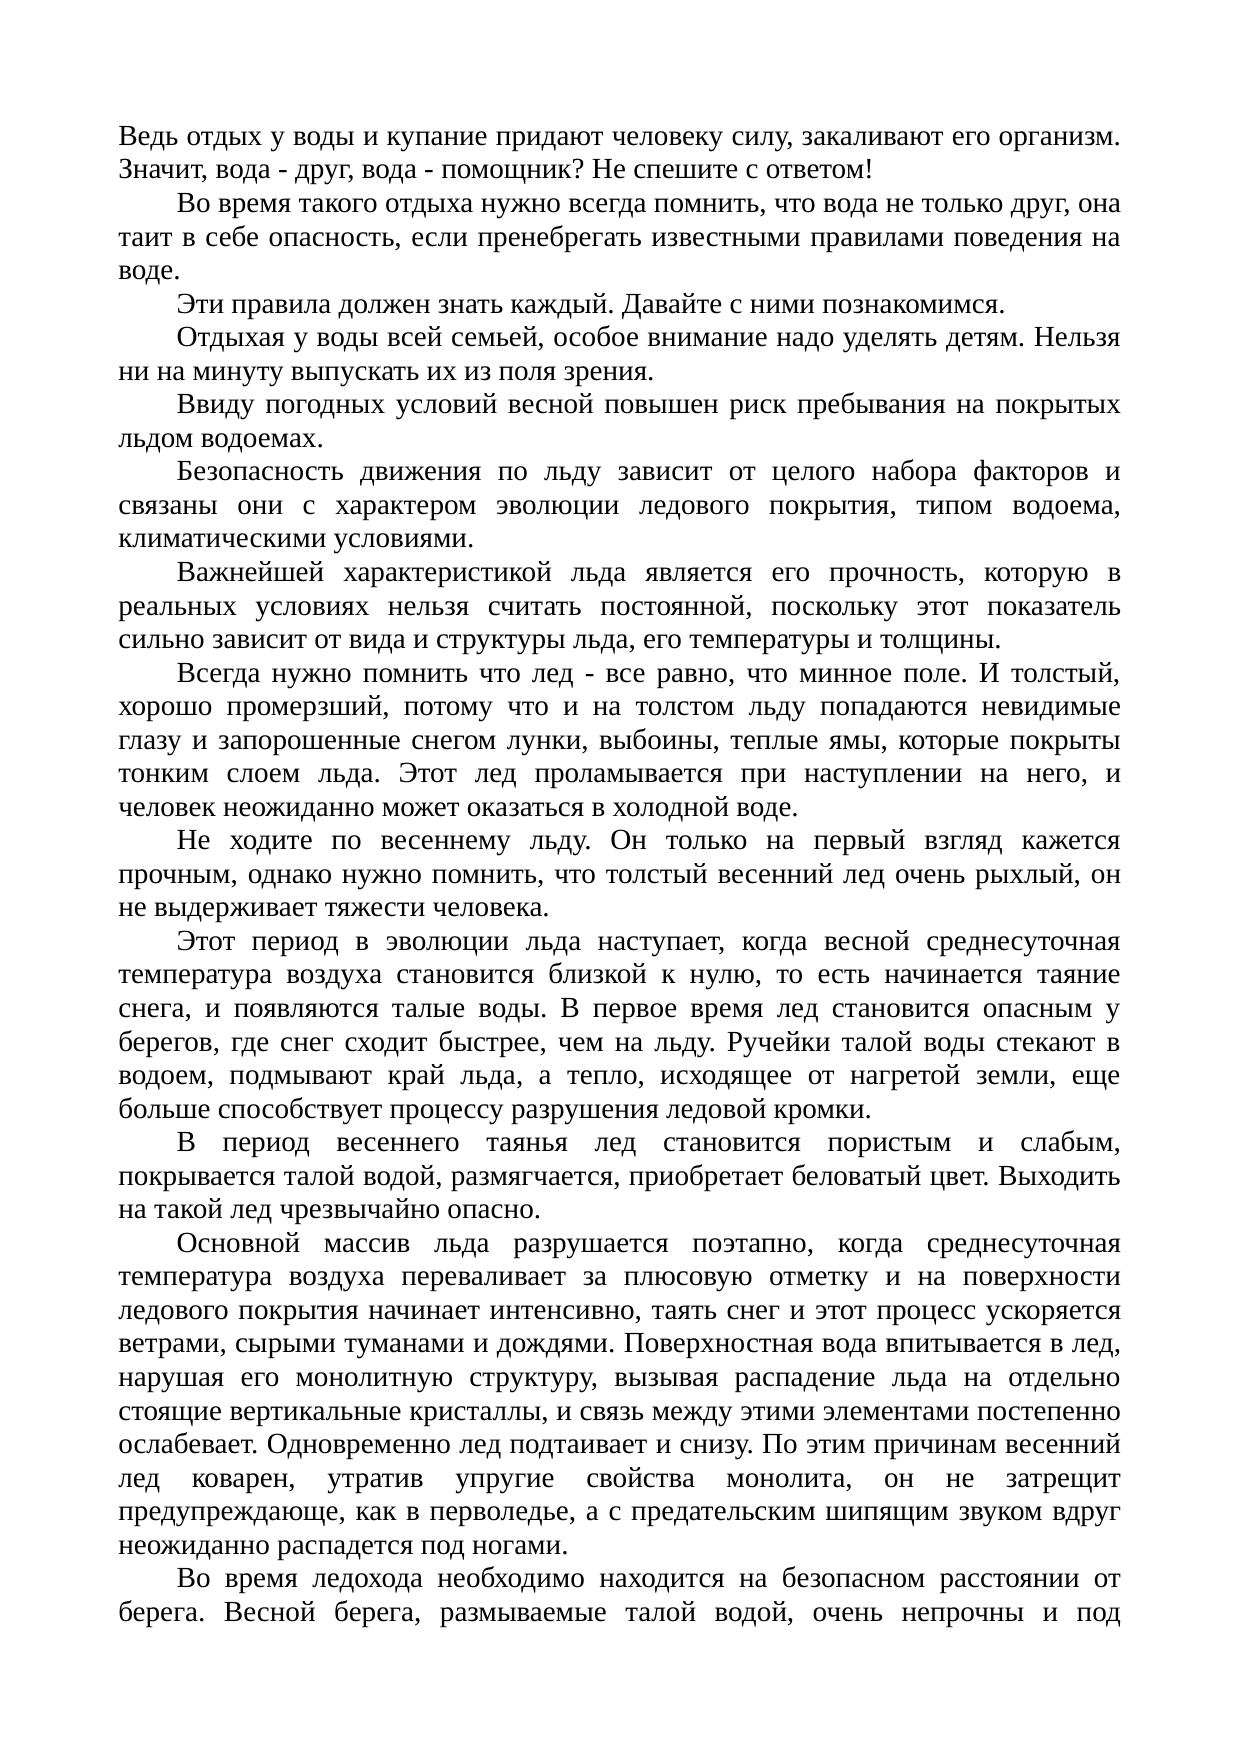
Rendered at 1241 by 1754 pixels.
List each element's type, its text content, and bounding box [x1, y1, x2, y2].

text В период весеннего таянья лед становится пористым и слабым, покрывается талой водой, размягчается, приобретает беловатый цвет. Выходить на такой лед чрезвычайно опасно. [118, 1124, 1122, 1225]
text Важнейшей характеристикой льда является его прочность, которую в реальных условиях нельзя считать постоянной, поскольку этот показатель сильно зависит от вида и структуры льда, его температуры и толщины. [118, 554, 1122, 655]
text Всегда нужно помнить что лед - все равно, что минное поле. И толстый, хорошо промерзший, потому что и на толстом льду попадаются невидимые глазу и запорошенные снегом лунки, выбоины, теплые ямы, которые покрыты тонким слоем льда. Этот лед проламывается при наступлении на него, и человек неожиданно может оказаться в холодной воде. [118, 655, 1122, 822]
text Ввиду погодных условий весной повышен риск пребывания на покрытых льдом водоемах. [118, 386, 1122, 453]
text Отдыхая у воды всей семьей, особое внимание надо уделять детям. Нельзя ни на минуту выпускать их из поля зрения. [118, 319, 1122, 386]
text Этот период в эволюции льда наступает, когда весной среднесуточная температура воздуха становится близкой к нулю, то есть начинается таяние снега, и появляются талые воды. В первое время лед становится опасным у берегов, где снег сходит быстрее, чем на льду. Ручейки талой воды стекают в водоем, подмывают край льда, а тепло, исходящее от нагретой земли, еще больше способствует процессу разрушения ледовой кромки. [118, 923, 1122, 1124]
text Основной массив льда разрушается поэтапно, когда среднесуточная температура воздуха переваливает за плюсовую отметку и на поверхности ледового покрытия начинает интенсивно, таять снег и этот процесс ускоряется ветрами, сырыми туманами и дождями. Поверхностная вода впитывается в лед, нарушая его монолитную структуру, вызывая распадение льда на отдельно стоящие вертикальные кристаллы, и связь между этими элементами постепенно ослабевает. Одновременно лед подтаивает и снизу. По этим причинам весенний лед коварен, утратив упругие свойства монолита, он не затрещит предупреждающе, как в перволедье, а с предательским шипящим звуком вдруг неожиданно распадется под ногами. [118, 1225, 1122, 1560]
text Не ходите по весеннему льду. Он только на первый взгляд кажется прочным, однако нужно помнить, что толстый весенний лед очень рыхлый, он не выдерживает тяжести человека. [118, 822, 1122, 923]
text Эти правила должен знать каждый. Давайте с ними познакомимся. [118, 286, 1122, 319]
text Безопасность движения по льду зависит от целого набора факторов и связаны они с характером эволюции ледового покрытия, типом водоема, климатическими условиями. [118, 453, 1122, 554]
text Во время такого отдыха нужно всегда помнить, что вода не только друг, она таит в себе опасность, если пренебрегать известными правилами поведения на воде. [118, 185, 1122, 286]
text Во время ледохода необходимо находится на безопасном расстоянии от берега. Весной берега, размываемые талой водой, очень непрочны и под [118, 1560, 1122, 1627]
text Ведь отдых у воды и купание придают человеку силу, закаливают его организм. Значит, вода - друг, вода - помощник? Не спешите с ответом! [118, 118, 1122, 185]
